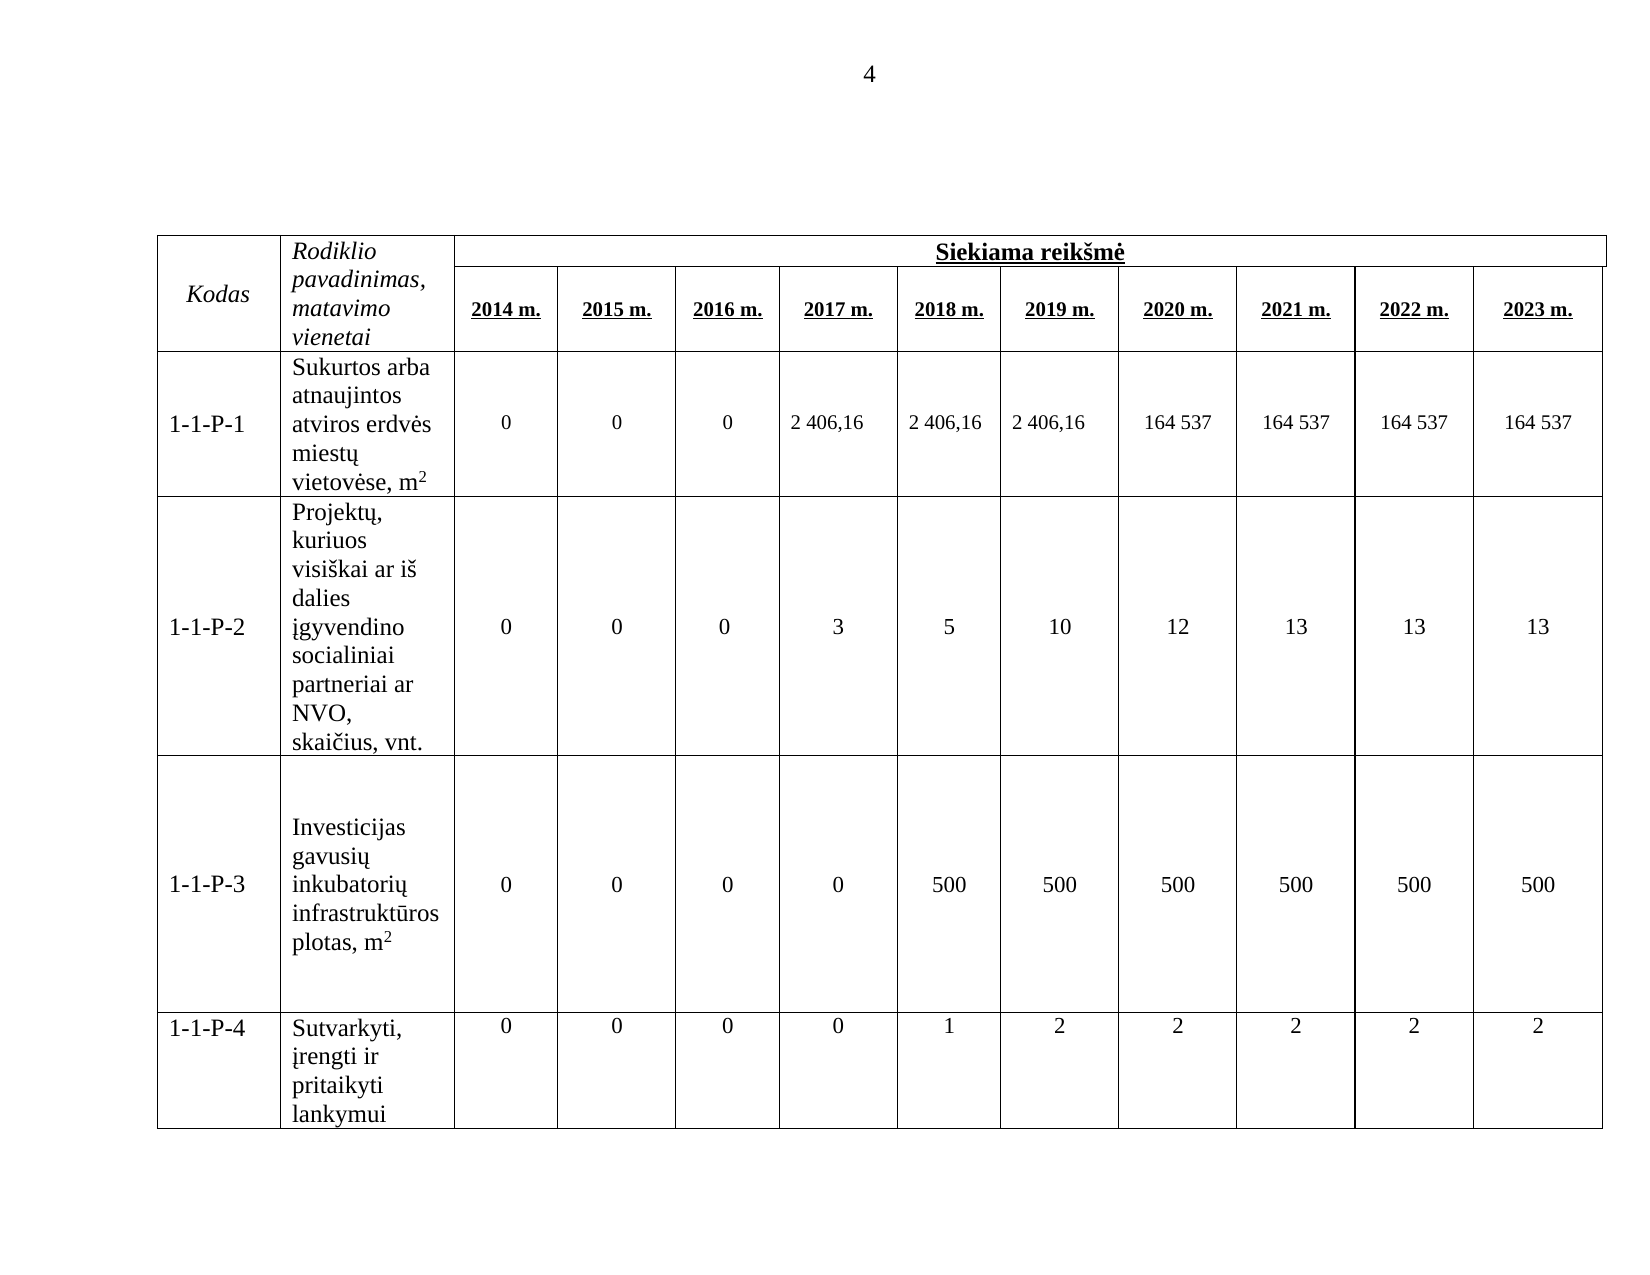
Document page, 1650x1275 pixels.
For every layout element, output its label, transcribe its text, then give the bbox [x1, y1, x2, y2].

table_cell 2021 m. [1237, 267, 1354, 351]
table_cell 2018 m. [898, 267, 1000, 351]
table_cell [744, 177, 811, 206]
table_cell [1134, 206, 1243, 235]
table_cell 500 [1237, 756, 1354, 1012]
table_cell 0 [780, 1013, 897, 1128]
table_cell 5 [898, 497, 1000, 755]
table_cell 1-1-P-1 [158, 352, 280, 496]
table_cell 0 [676, 497, 779, 755]
table_cell 2 406,16 [898, 352, 1000, 496]
table_cell Investicijas gavusių inkubatorių infrastruktūros plotas, m2 [281, 756, 454, 1012]
table_cell Sutvarkyti, įrengti ir pritaikyti lankymui [281, 1013, 454, 1128]
table_cell 0 [676, 352, 779, 496]
table_cell 500 [1474, 756, 1602, 1012]
table_cell [558, 206, 626, 235]
table_cell 0 [558, 352, 675, 496]
table_cell [954, 206, 1041, 235]
table_cell 500 [1356, 756, 1473, 1012]
table_cell [1243, 177, 1610, 206]
table_cell 0 [455, 756, 557, 1012]
table_cell 500 [898, 756, 1000, 1012]
table_cell [1606, 351, 1610, 496]
table_cell 2 [1237, 1013, 1354, 1128]
table_cell [744, 206, 811, 235]
table_cell 0 [780, 756, 897, 1012]
table_cell [1041, 177, 1133, 206]
table_cell [811, 177, 890, 206]
table_cell [1243, 206, 1610, 235]
table_cell 0 [676, 756, 779, 1012]
table_cell 2022 m. [1356, 267, 1473, 351]
table_cell [811, 206, 890, 235]
table_cell [954, 177, 1041, 206]
table_cell 164 537 [1119, 352, 1236, 496]
table_cell 164 537 [1237, 352, 1354, 496]
table_cell [1606, 496, 1610, 755]
table_cell 3 [780, 497, 897, 755]
table_cell Siekiama reikšmė [455, 236, 1606, 266]
table_cell 1-1-P-4 [158, 1013, 280, 1128]
table_cell [1606, 755, 1610, 1012]
table_cell 13 [1356, 497, 1473, 755]
table_cell [281, 206, 454, 235]
table_cell [890, 206, 954, 235]
table_cell [1606, 1012, 1610, 1128]
table_cell 0 [558, 497, 675, 755]
table_cell 10 [1001, 497, 1118, 755]
table_cell 500 [1119, 756, 1236, 1012]
table_cell 0 [558, 1013, 675, 1128]
table_cell [1041, 206, 1133, 235]
table_cell 164 537 [1474, 352, 1602, 496]
table_cell 500 [1001, 756, 1118, 1012]
table_cell 164 537 [1356, 352, 1473, 496]
table_cell 2017 m. [780, 267, 897, 351]
table_cell Projektų, kuriuos visiškai ar iš dalies įgyvendino socialiniai partneriai ar NVO, skaičius, vnt. [281, 497, 454, 755]
table_cell [1134, 177, 1243, 206]
table_cell 12 [1119, 497, 1236, 755]
table_cell 2 406,16 [1001, 352, 1118, 496]
table_cell 13 [1237, 497, 1354, 755]
table_cell 13 [1474, 497, 1602, 755]
table_cell 2 [1356, 1013, 1473, 1128]
table_cell 2014 m. [455, 267, 557, 351]
table_cell 1-1-P-3 [158, 756, 280, 1012]
table_cell 0 [558, 756, 675, 1012]
table_cell 0 [455, 1013, 557, 1128]
table_cell 0 [676, 1013, 779, 1128]
table_cell 2 406,16 [780, 352, 897, 496]
table_cell Sukurtos arba atnaujintos atviros erdvės miestų vietovėse, m2 [281, 352, 454, 496]
table_cell 2015 m. [558, 267, 675, 351]
table_cell Rodiklio pavadinimas, matavimo vienetai [281, 236, 454, 351]
table_cell 2 [1119, 1013, 1236, 1128]
table_cell [454, 206, 558, 235]
table_cell 2 [1001, 1013, 1118, 1128]
table_cell [158, 206, 281, 235]
table_cell [1606, 266, 1610, 351]
table_cell 1 [898, 1013, 1000, 1128]
table_cell 2016 m. [676, 267, 779, 351]
table_cell 2 [1474, 1013, 1602, 1128]
table_cell Kodas [158, 236, 280, 351]
table_cell 2023 m. [1474, 267, 1602, 351]
table_cell 2019 m. [1001, 267, 1118, 351]
table_cell 0 [455, 497, 557, 755]
table_cell 1-1-P-2 [158, 497, 280, 755]
table_cell [626, 206, 744, 235]
table_cell 2020 m. [1119, 267, 1236, 351]
table_cell 0 [455, 352, 557, 496]
table_cell Produktų sukūrimo grafikas (kaupiamuoju būdu): [158, 177, 744, 206]
table_cell [890, 177, 954, 206]
